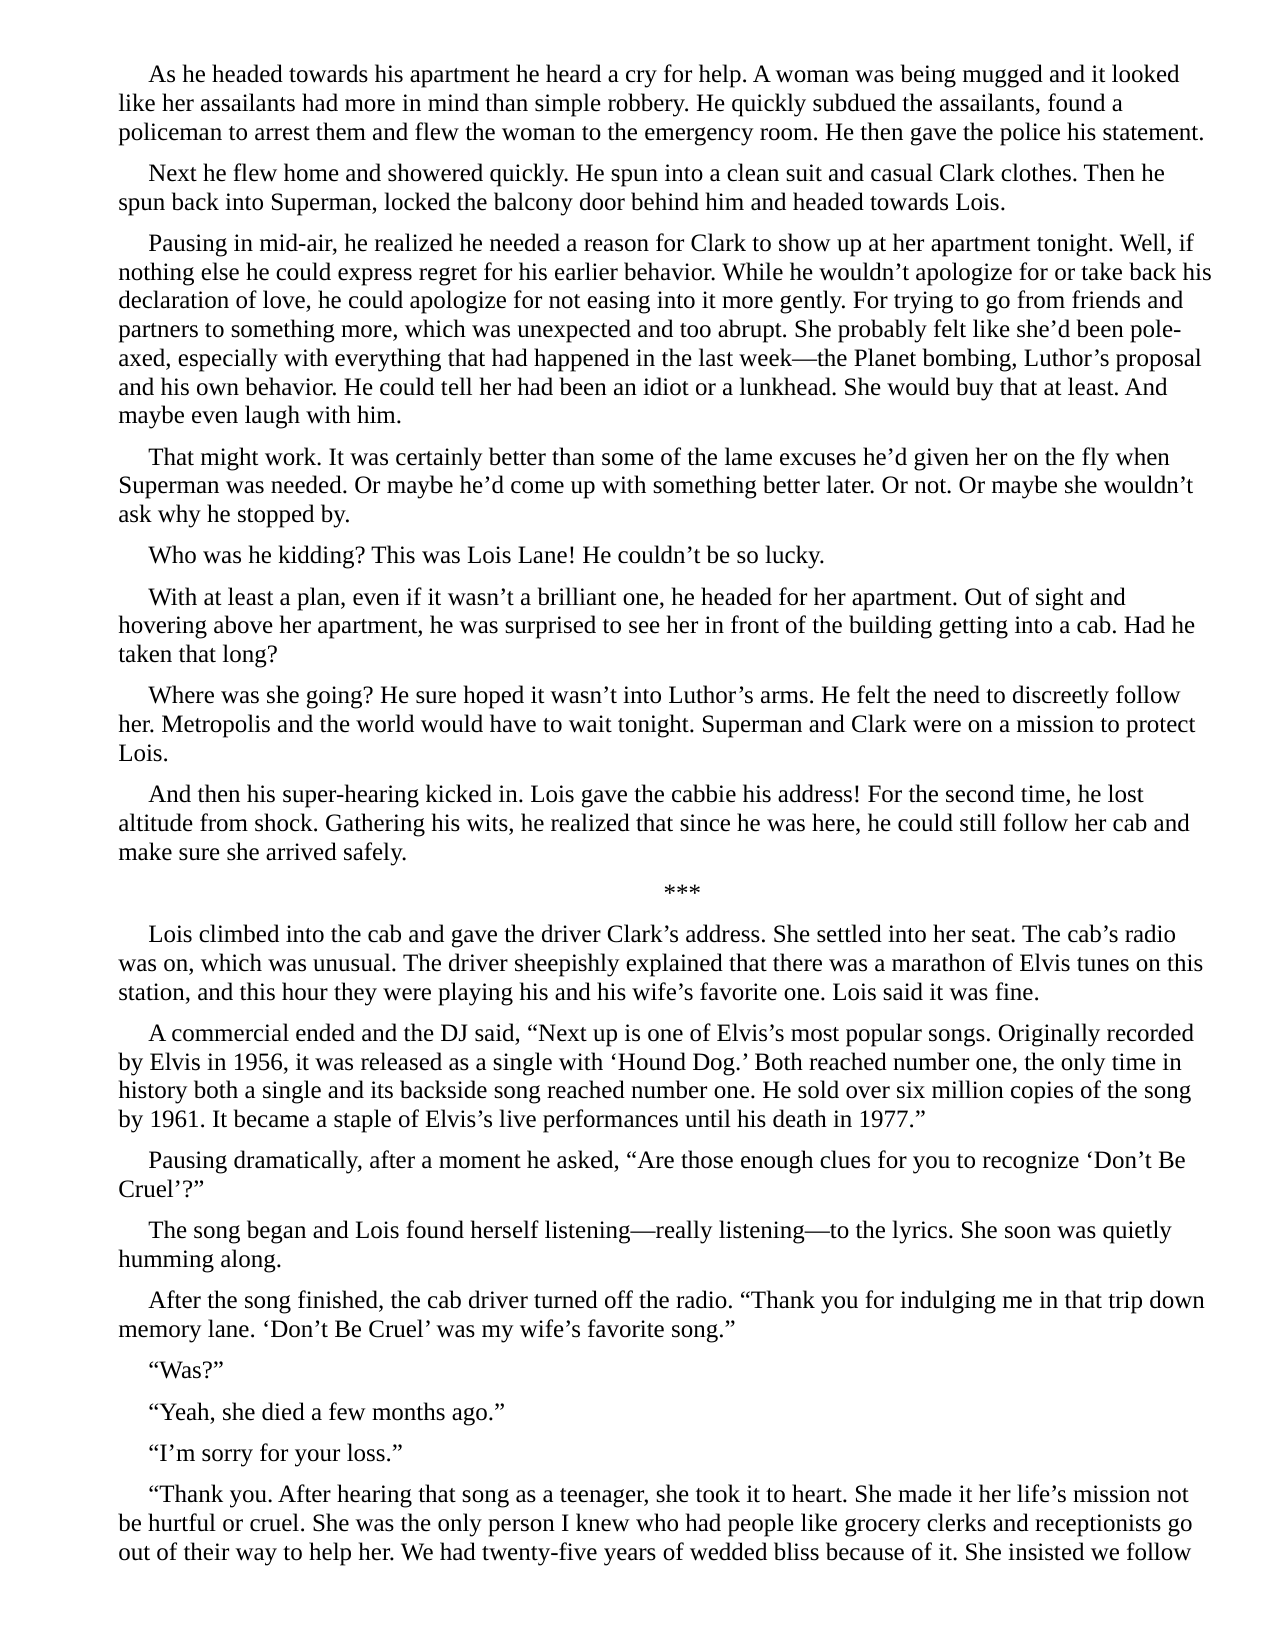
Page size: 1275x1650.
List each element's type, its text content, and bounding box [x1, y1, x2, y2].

text “Yeah, she died a few months ago.” [118, 1397, 1216, 1425]
text *** [118, 878, 1216, 907]
text A commercial ended and the DJ said, “Next up is one of Elvis’s most popular songs. Originally recorded by Elvis in 1956, it was released as a single with ‘Hound Dog.’ Both reached number one, the only time in history both a single and its backside song reached number one. He sold over six million copies of the song by 1961. It became a staple of Elvis’s live performances until his death in 1977.” [118, 1018, 1216, 1133]
text Who was he kidding? This was Lois Lane! He couldn’t be so lucky. [118, 540, 1216, 569]
text And then his super-hearing kicked in. Lois gave the cabbie his address! For the second time, he lost altitude from shock. Gathering his wits, he realized that since he was here, he could still follow her cab and make sure she arrived safely. [118, 779, 1216, 865]
text “Thank you. After hearing that song as a teenager, she took it to heart. She made it her life’s mission not be hurtful or cruel. She was the only person I knew who had people like grocery clerks and receptionists go out of their way to help her. We had twenty-five years of wedded bliss because of it. She insisted we follow [118, 1479, 1216, 1565]
text Where was she going? He sure hoped it wasn’t into Luthor’s arms. He felt the need to discreetly follow her. Metropolis and the world would have to wait tonight. Superman and Clark were on a mission to protect Lois. [118, 680, 1216, 767]
text The song began and Lois found herself listening—really listening—to the lyrics. She soon was quietly humming along. [118, 1215, 1216, 1273]
text As he headed towards his apartment he heard a cry for help. A woman was being mugged and it looked like her assailants had more in mind than simple robbery. He quickly subdued the assailants, found a policeman to arrest them and flew the woman to the emergency room. He then gave the police his statement. [118, 59, 1216, 145]
text After the song finished, the cab driver turned off the radio. “Thank you for indulging me in that trip down memory lane. ‘Don’t Be Cruel’ was my wife’s favorite song.” [118, 1285, 1216, 1343]
text That might work. It was certainly better than some of the lame excuses he’d given her on the fly when Superman was needed. Or maybe he’d come up with something better later. Or not. Or maybe she wouldn’t ask why he stopped by. [118, 442, 1216, 528]
text Lois climbed into the cab and gave the driver Clark’s address. She settled into her seat. The cab’s radio was on, which was unusual. The driver sheepishly explained that there was a marathon of Elvis tunes on this station, and this hour they were playing his and his wife’s favorite one. Lois said it was fine. [118, 919, 1216, 1005]
text Pausing in mid-air, he realized he needed a reason for Clark to show up at her apartment tonight. Well, if nothing else he could express regret for his earlier behavior. While he wouldn’t apologize for or take back his declaration of love, he could apologize for not easing into it more gently. For trying to go from friends and partners to something more, which was unexpected and too abrupt. She probably felt like she’d been pole-axed, especially with everything that had happened in the last week—the Planet bombing, Luthor’s proposal and his own behavior. He could tell her had been an idiot or a lunkhead. She would buy that at least. And maybe even laugh with him. [118, 228, 1216, 429]
text With at least a plan, even if it wasn’t a brilliant one, he headed for her apartment. Out of sight and hovering above her apartment, he was surprised to see her in front of the building getting into a cab. Had he taken that long? [118, 582, 1216, 668]
text Pausing dramatically, after a moment he asked, “Are those enough clues for you to recognize ‘Don’t Be Cruel’?” [118, 1145, 1216, 1203]
text “I’m sorry for your loss.” [118, 1438, 1216, 1467]
text Next he flew home and showered quickly. He spun into a clean suit and casual Clark clothes. Then he spun back into Superman, locked the balcony door behind him and headed towards Lois. [118, 158, 1216, 215]
text “Was?” [118, 1355, 1216, 1384]
